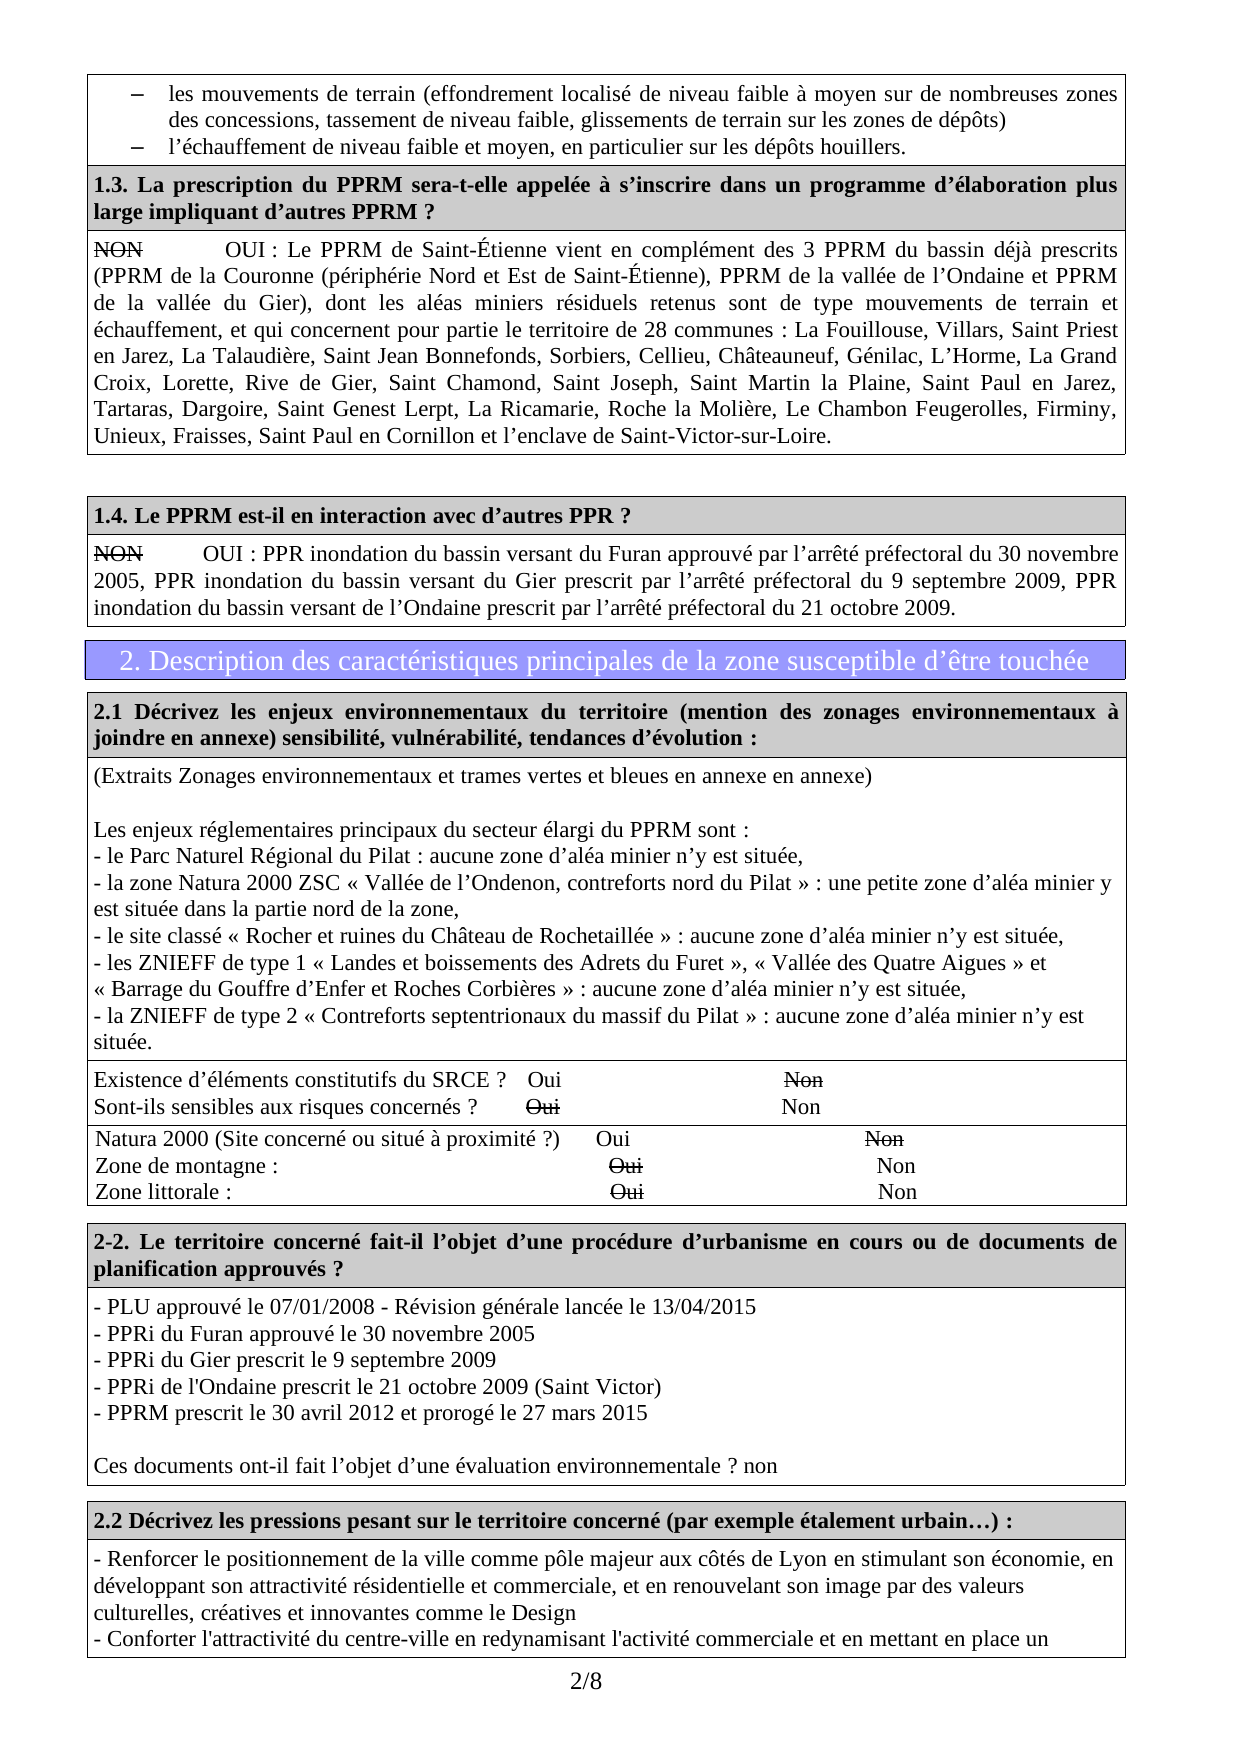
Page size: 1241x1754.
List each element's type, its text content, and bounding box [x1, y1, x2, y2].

table_header 2-2. Le territoire concerné fait-il l’objet d’une procédure d’urbanisme en cours ou de documents de planification approuvés ? [88, 1224, 1125, 1287]
table_cell - PLU approuvé le 07/01/2008 - Révision générale lancée le 13/04/2015 - PPRi du Furan approuvé le 30 novembre 2005 - PPRi du Gier prescrit le 9 septembre 2009 - PPRi de l'Ondaine prescrit le 21 octobre 2009 (Saint Victor) - PPRM prescrit le 30 avril 2012 et prorogé le 27 mars 2015 Ces documents ont-il fait l’objet d’une évaluation environnementale ? non [88, 1288, 1125, 1484]
table_header 2.1 Décrivez les enjeux environnementaux du territoire (mention des zonages environnementaux à joindre en annexe) sensibilité, vulnérabilité, tendances d’évolution : [88, 693, 1126, 757]
table_cell NON OUI : Le PPRM de Saint-Étienne vient en complément des 3 PPRM du bassin déjà prescrits (PPRM de la Couronne (périphérie Nord et Est de Saint-Étienne), PPRM de la vallée de l’Ondaine et PPRM de la vallée du Gier), dont les aléas miniers résiduels retenus sont de type mouvements de terrain et échauffement, et qui concernent pour partie le territoire de 28 communes : La Fouillouse, Villars, Saint Priest en Jarez, La Talaudière, Saint Jean Bonnefonds, Sorbiers, Cellieu, Châteauneuf, Génilac, L’Horme, La Grand Croix, Lorette, Rive de Gier, Saint Chamond, Saint Joseph, Saint Martin la Plaine, Saint Paul en Jarez, Tartaras, Dargoire, Saint Genest Lerpt, La Ricamarie, Roche la Molière, Le Chambon Feugerolles, Firminy, Unieux, Fraisses, Saint Paul en Cornillon et l’enclave de Saint-Victor-sur-Loire. [88, 231, 1125, 454]
table_header 2.2 Décrivez les pressions pesant sur le territoire concerné (par exemple étalement urbain…) : [88, 1502, 1125, 1539]
table_header 1.4. Le PPRM est-il en interaction avec d’autres PPR ? [88, 497, 1125, 534]
table_cell NON OUI : PPR inondation du bassin versant du Furan approuvé par l’arrêté préfectoral du 30 novembre 2005, PPR inondation du bassin versant du Gier prescrit par l’arrêté préfectoral du 9 septembre 2009, PPR inondation du bassin versant de l’Ondaine prescrit par l’arrêté préfectoral du 21 octobre 2009. [88, 535, 1125, 626]
text 2. Description des caractéristiques principales de la zone susceptible d’être touchée [86, 641, 1125, 679]
table_header 1.3. La prescription du PPRM sera-t-elle appelée à s’inscrire dans un programme d’élaboration plus large impliquant d’autres PPRM ? [88, 166, 1125, 230]
table_cell Natura 2000 (Site concerné ou situé à proximité ?) Oui Non Zone de montagne : Oui Non Zone littorale : Oui Non [88, 1126, 1126, 1205]
table_cell - Renforcer le positionnement de la ville comme pôle majeur aux côtés de Lyon en stimulant son économie, en développant son attractivité résidentielle et commerciale, et en renouvelant son image par des valeurs culturelles, créatives et innovantes comme le Design - Conforter l'attractivité du centre-ville en redynamisant l'activité commerciale et en mettant en place un [88, 1540, 1125, 1657]
table_cell L'ensemble des éléments informatifs précisés dans le cadre de l’étude de synthèse de Géodéris, ainsi que l'analyse des méthodes d'exploitation et du contexte géologique, ont permis d'identifier les aléas à retenir et d'élaborer les cartes d'aléas miniers relatives aux phénomènes suivants : les mouvements de terrain (effondrement localisé de niveau faible à moyen sur de nombreuses zones des concessions, tassement de niveau faible, glissements de terrain sur les zones de dépôts) l’échauffement de niveau faible et moyen, en particulier sur les dépôts houillers. [88, 75, 1125, 165]
table_cell (Extraits Zonages environnementaux et trames vertes et bleues en annexe en annexe) Les enjeux réglementaires principaux du secteur élargi du PPRM sont : - le Parc Naturel Régional du Pilat : aucune zone d’aléa minier n’y est située, - la zone Natura 2000 ZSC « Vallée de l’Ondenon, contreforts nord du Pilat » : une petite zone d’aléa minier y est située dans la partie nord de la zone, - le site classé « Rocher et ruines du Château de Rochetaillée » : aucune zone d’aléa minier n’y est située, - les ZNIEFF de type 1 « Landes et boissements des Adrets du Furet », « Vallée des Quatre Aigues » et « Barrage du Gouffre d’Enfer et Roches Corbières » : aucune zone d’aléa minier n’y est située, - la ZNIEFF de type 2 « Contreforts septentrionaux du massif du Pilat » : aucune zone d’aléa minier n’y est située. [88, 758, 1126, 1060]
table_cell Existence d’éléments constitutifs du SRCE ? Oui Non Sont-ils sensibles aux risques concernés ? Oui Non [88, 1061, 1126, 1125]
